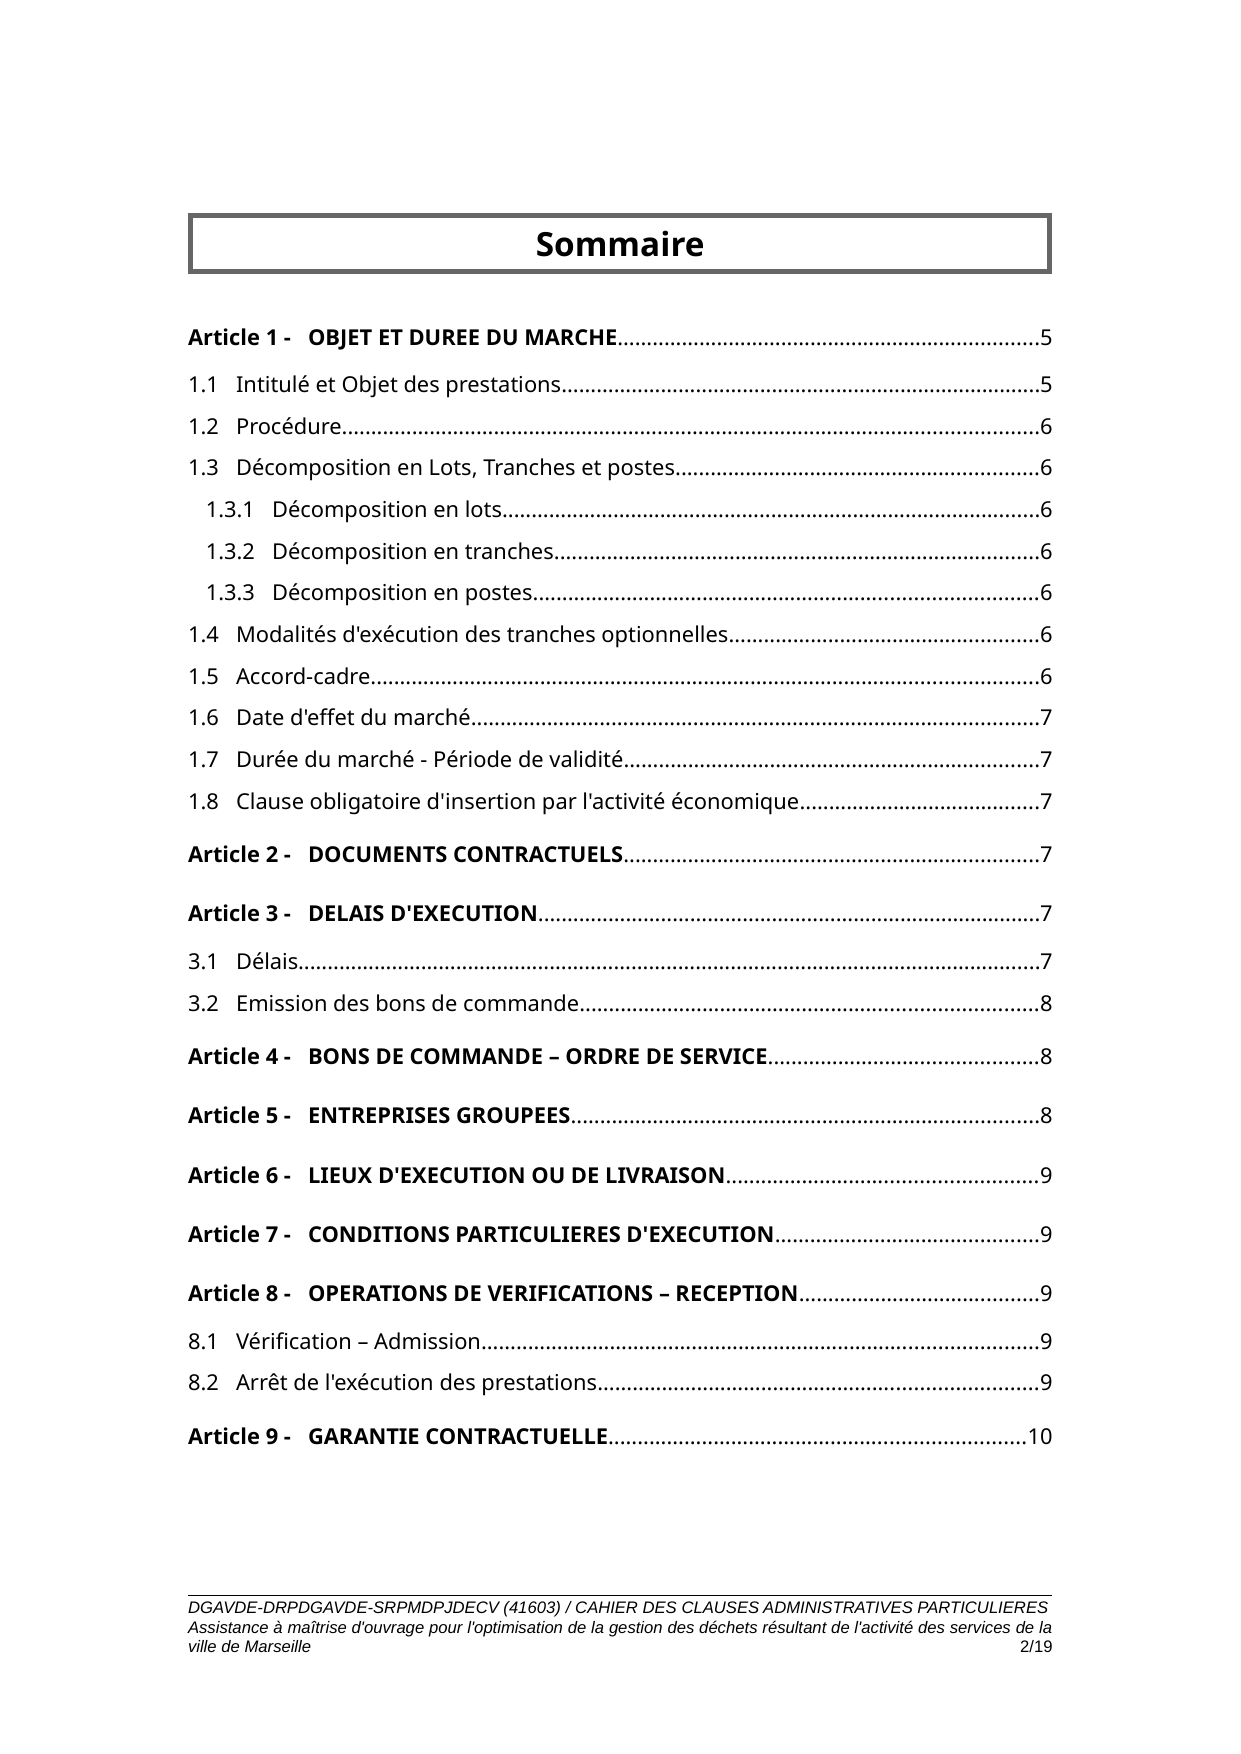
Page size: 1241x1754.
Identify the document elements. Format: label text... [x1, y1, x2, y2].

text 1.2 Procédure 6 [188, 411, 1052, 441]
text Article 5 - ENTREPRISES GROUPEES 8 [188, 1100, 1052, 1130]
text Article 6 - LIEUX D'EXECUTION OU DE LIVRAISON 9 [188, 1159, 1052, 1189]
text 3.1 Délais 7 [188, 946, 1052, 976]
text Article 8 - OPERATIONS DE VERIFICATIONS – RECEPTION 9 [188, 1278, 1052, 1308]
text 1.3.1 Décomposition en lots 6 [206, 494, 1052, 524]
text 1.4 Modalités d'exécution des tranches optionnelles 6 [188, 619, 1052, 649]
text 1.3 Décomposition en Lots, Tranches et postes 6 [188, 452, 1052, 482]
text 1.3.3 Décomposition en postes 6 [206, 577, 1052, 607]
text Article 2 - DOCUMENTS CONTRACTUELS 7 [188, 839, 1052, 869]
text Article 1 - OBJET ET DUREE DU MARCHE 5 [188, 322, 1052, 351]
text 8.2 Arrêt de l'exécution des prestations 9 [188, 1367, 1052, 1397]
text 8.1 Vérification – Admission 9 [188, 1326, 1052, 1355]
text Article 4 - BONS DE COMMANDE – ORDRE DE SERVICE 8 [188, 1041, 1052, 1071]
text 1.7 Durée du marché - Période de validité 7 [188, 744, 1052, 774]
text Article 7 - CONDITIONS PARTICULIERES D'EXECUTION 9 [188, 1219, 1052, 1249]
subtitle Sommaire [193, 218, 1047, 269]
text Article 9 - GARANTIE CONTRACTUELLE 10 [188, 1421, 1052, 1451]
text 3.2 Emission des bons de commande 8 [188, 988, 1052, 1017]
text 1.5 Accord-cadre 6 [188, 661, 1052, 691]
text 1.1 Intitulé et Objet des prestations 5 [188, 369, 1052, 399]
text 1.6 Date d'effet du marché 7 [188, 702, 1052, 732]
text 1.3.2 Décomposition en tranches 6 [206, 536, 1052, 566]
text 1.8 Clause obligatoire d'insertion par l'activité économique 7 [188, 786, 1052, 816]
text Article 3 - DELAIS D'EXECUTION 7 [188, 898, 1052, 928]
